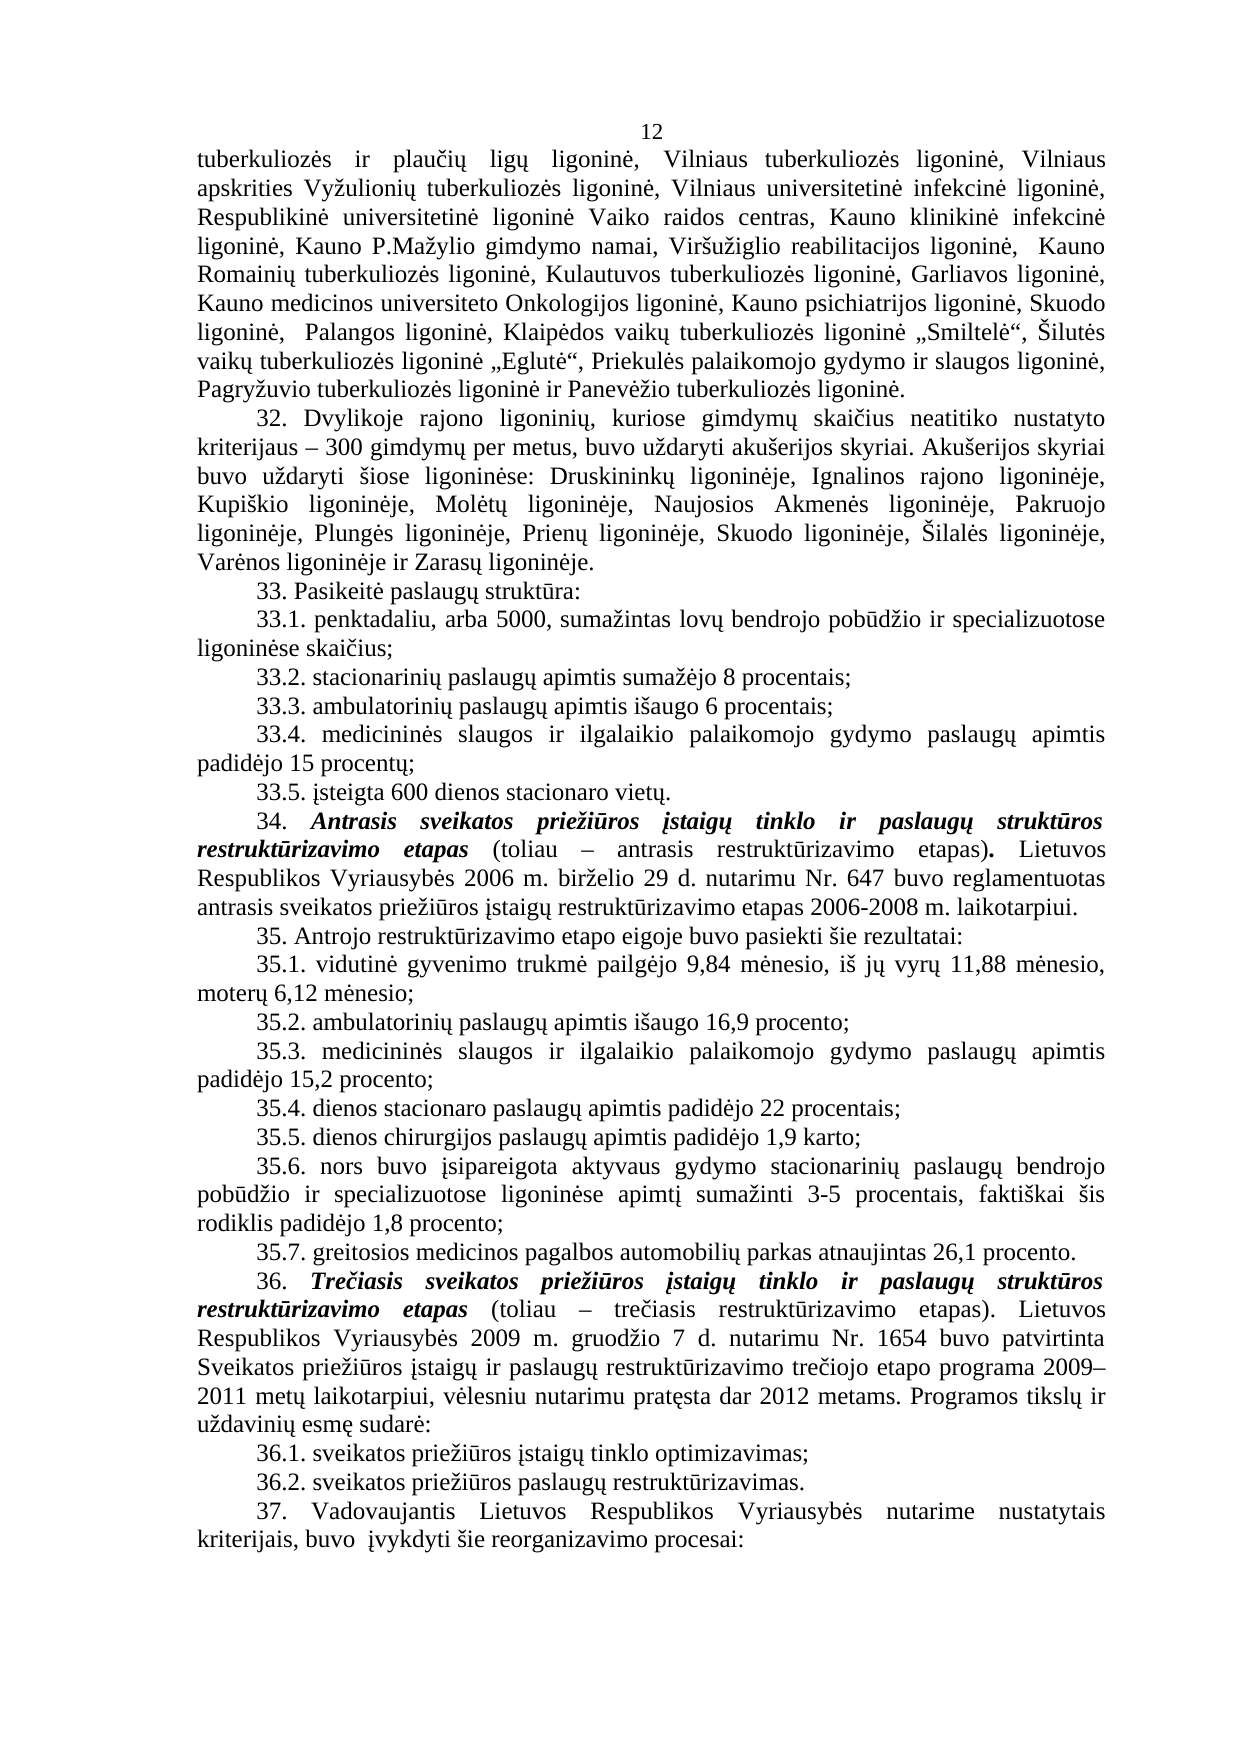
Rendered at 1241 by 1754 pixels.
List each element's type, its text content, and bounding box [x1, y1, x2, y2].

text 35.7. greitosios medicinos pagalbos automobilių parkas atnaujintas 26,1 procento. [197, 1237, 1106, 1266]
text 32. Dvylikoje rajono ligoninių, kuriose gimdymų skaičius neatitiko nustatyto kriterijaus – 300 gimdymų per metus, buvo uždaryti akušerijos skyriai. Akušerijos skyriai buvo uždaryti šiose ligoninėse: Druskininkų ligoninėje, Ignalinos rajono ligoninėje, Kupiškio ligoninėje, Molėtų ligoninėje, Naujosios Akmenės ligoninėje, Pakruojo ligoninėje, Plungės ligoninėje, Prienų ligoninėje, Skuodo ligoninėje, Šilalės ligoninėje, Varėnos ligoninėje ir Zarasų ligoninėje. [197, 403, 1106, 576]
text 36.2. sveikatos priežiūros paslaugų restruktūrizavimas. [197, 1467, 1106, 1496]
text 33.4. medicininės slaugos ir ilgalaikio palaikomojo gydymo paslaugų apimtis padidėjo 15 procentų; [197, 719, 1106, 777]
text 35.6. nors buvo įsipareigota aktyvaus gydymo stacionarinių paslaugų bendrojo pobūdžio ir specializuotose ligoninėse apimtį sumažinti 3-5 procentais, faktiškai šis rodiklis padidėjo 1,8 procento; [197, 1151, 1106, 1237]
text 35.4. dienos stacionaro paslaugų apimtis padidėjo 22 procentais; [197, 1093, 1106, 1122]
text 35.5. dienos chirurgijos paslaugų apimtis padidėjo 1,9 karto; [197, 1122, 1106, 1151]
text 37. Vadovaujantis Lietuvos Respublikos Vyriausybės nutarime nustatytais kriterijais, buvo įvykdyti šie reorganizavimo procesai: [197, 1496, 1106, 1553]
text 36.1. sveikatos priežiūros įstaigų tinklo optimizavimas; [197, 1438, 1106, 1467]
text 35.2. ambulatorinių paslaugų apimtis išaugo 16,9 procento; [197, 1007, 1106, 1036]
text 35. Antrojo restruktūrizavimo etapo eigoje buvo pasiekti šie rezultatai: [197, 921, 1106, 949]
text 33.5. įsteigta 600 dienos stacionaro vietų. [197, 777, 1106, 806]
text tuberkuliozės ir plaučių ligų ligoninė, Vilniaus tuberkuliozės ligoninė, Vilniaus apskrities Vyžulionių tuberkuliozės ligoninė, Vilniaus universitetinė infekcinė ligoninė, Respublikinė universitetinė ligoninė Vaiko raidos centras, Kauno klinikinė infekcinė ligoninė, Kauno P.Mažylio gimdymo namai, Viršužiglio reabilitacijos ligoninė, Kauno Romainių tuberkuliozės ligoninė, Kulautuvos tuberkuliozės ligoninė, Garliavos ligoninė, Kauno medicinos universiteto Onkologijos ligoninė, Kauno psichiatrijos ligoninė, Skuodo ligoninė, Palangos ligoninė, Klaipėdos vaikų tuberkuliozės ligoninė „Smiltelė“, Šilutės vaikų tuberkuliozės ligoninė „Eglutė“, Priekulės palaikomojo gydymo ir slaugos ligoninė, Pagryžuvio tuberkuliozės ligoninė ir Panevėžio tuberkuliozės ligoninė. [197, 144, 1106, 403]
text 35.3. medicininės slaugos ir ilgalaikio palaikomojo gydymo paslaugų apimtis padidėjo 15,2 procento; [197, 1036, 1106, 1093]
text 35.1. vidutinė gyvenimo trukmė pailgėjo 9,84 mėnesio, iš jų vyrų 11,88 mėnesio, moterų 6,12 mėnesio; [197, 949, 1106, 1007]
text 33.2. stacionarinių paslaugų apimtis sumažėjo 8 procentais; [197, 662, 1106, 691]
text 33.3. ambulatorinių paslaugų apimtis išaugo 6 procentais; [197, 691, 1106, 719]
text 33. Pasikeitė paslaugų struktūra: [197, 576, 1106, 604]
text 36. Trečiasis sveikatos priežiūros įstaigų tinklo ir paslaugų struktūros restruktūrizavimo etapas (toliau – trečiasis restruktūrizavimo etapas). Lietuvos Respublikos Vyriausybės 2009 m. gruodžio 7 d. nutarimu Nr. 1654 buvo patvirtinta Sveikatos priežiūros įstaigų ir paslaugų restruktūrizavimo trečiojo etapo programa 2009–2011 metų laikotarpiui, vėlesniu nutarimu pratęsta dar 2012 metams. Programos tikslų ir uždavinių esmę sudarė: [197, 1266, 1106, 1438]
text 33.1. penktadaliu, arba 5000, sumažintas lovų bendrojo pobūdžio ir specializuotose ligoninėse skaičius; [197, 604, 1106, 662]
text 34. Antrasis sveikatos priežiūros įstaigų tinklo ir paslaugų struktūros restruktūrizavimo etapas (toliau – antrasis restruktūrizavimo etapas). Lietuvos Respublikos Vyriausybės 2006 m. birželio 29 d. nutarimu Nr. 647 buvo reglamentuotas antrasis sveikatos priežiūros įstaigų restruktūrizavimo etapas 2006-2008 m. laikotarpiui. [197, 806, 1106, 921]
